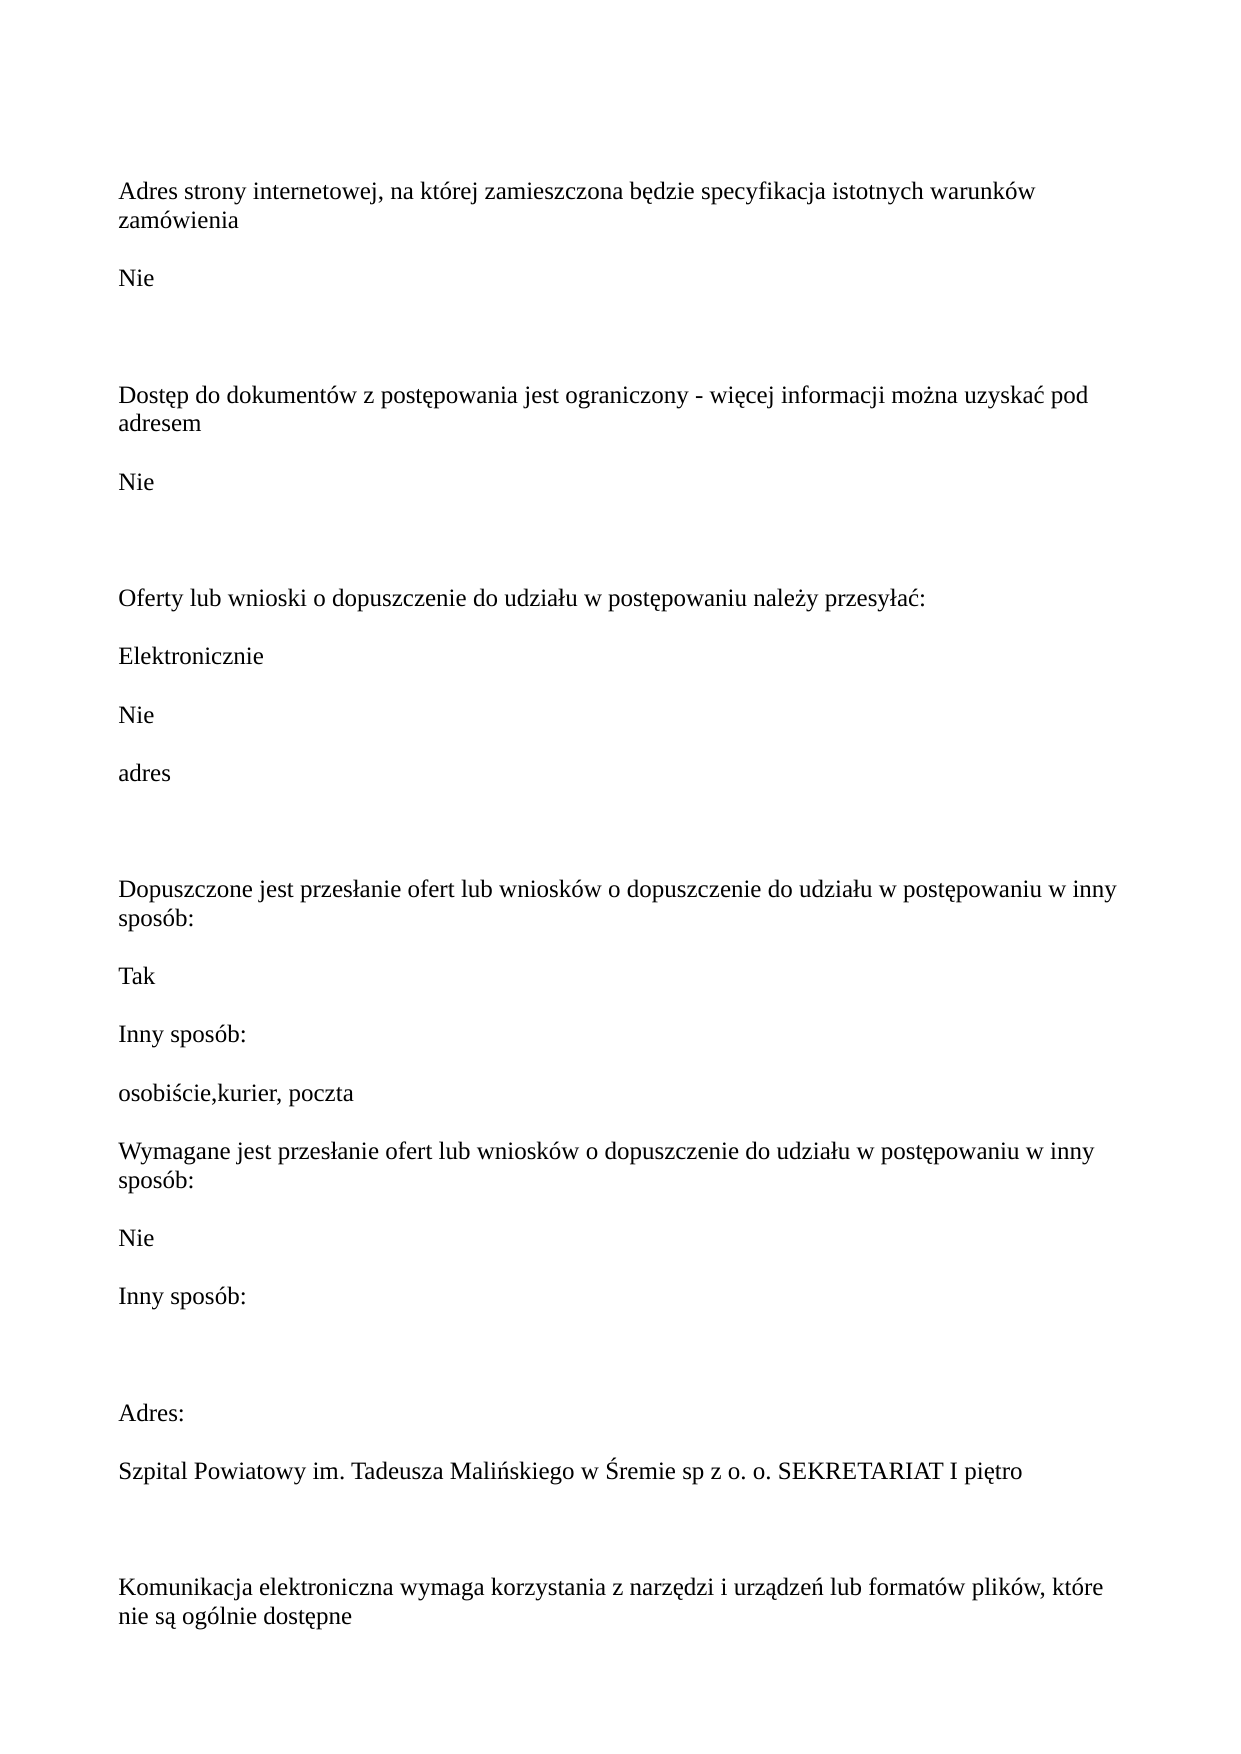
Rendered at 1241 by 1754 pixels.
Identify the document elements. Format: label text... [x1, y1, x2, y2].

text Nie [118, 263, 1122, 292]
text osobiście,kurier, poczta [118, 1078, 1122, 1107]
text Wymagane jest przesłanie ofert lub wniosków o dopuszczenie do udziału w postępowaniu w inny sposób: [118, 1136, 1122, 1193]
text Adres strony internetowej, na której zamieszczona będzie specyfikacja istotnych warunków zamówienia [118, 176, 1122, 234]
text Tak [118, 961, 1122, 990]
text Inny sposób: [118, 1019, 1122, 1048]
text Nie [118, 700, 1122, 728]
text Oferty lub wnioski o dopuszczenie do udziału w postępowaniu należy przesyłać: [118, 583, 1122, 612]
text Nie [118, 1223, 1122, 1252]
text Adres: [118, 1398, 1122, 1426]
text adres [118, 758, 1122, 787]
text Komunikacja elektroniczna wymaga korzystania z narzędzi i urządzeń lub formatów plików, które nie są ogólnie dostępne [118, 1572, 1122, 1630]
text Dopuszczone jest przesłanie ofert lub wniosków o dopuszczenie do udziału w postępowaniu w inny sposób: [118, 874, 1122, 932]
text Elektronicznie [118, 641, 1122, 670]
text Nie [118, 467, 1122, 496]
text Szpital Powiatowy im. Tadeusza Malińskiego w Śremie sp z o. o. SEKRETARIAT I piętro [118, 1456, 1122, 1485]
text Dostęp do dokumentów z postępowania jest ograniczony - więcej informacji można uzyskać pod adresem [118, 380, 1122, 437]
text Inny sposób: [118, 1281, 1122, 1310]
